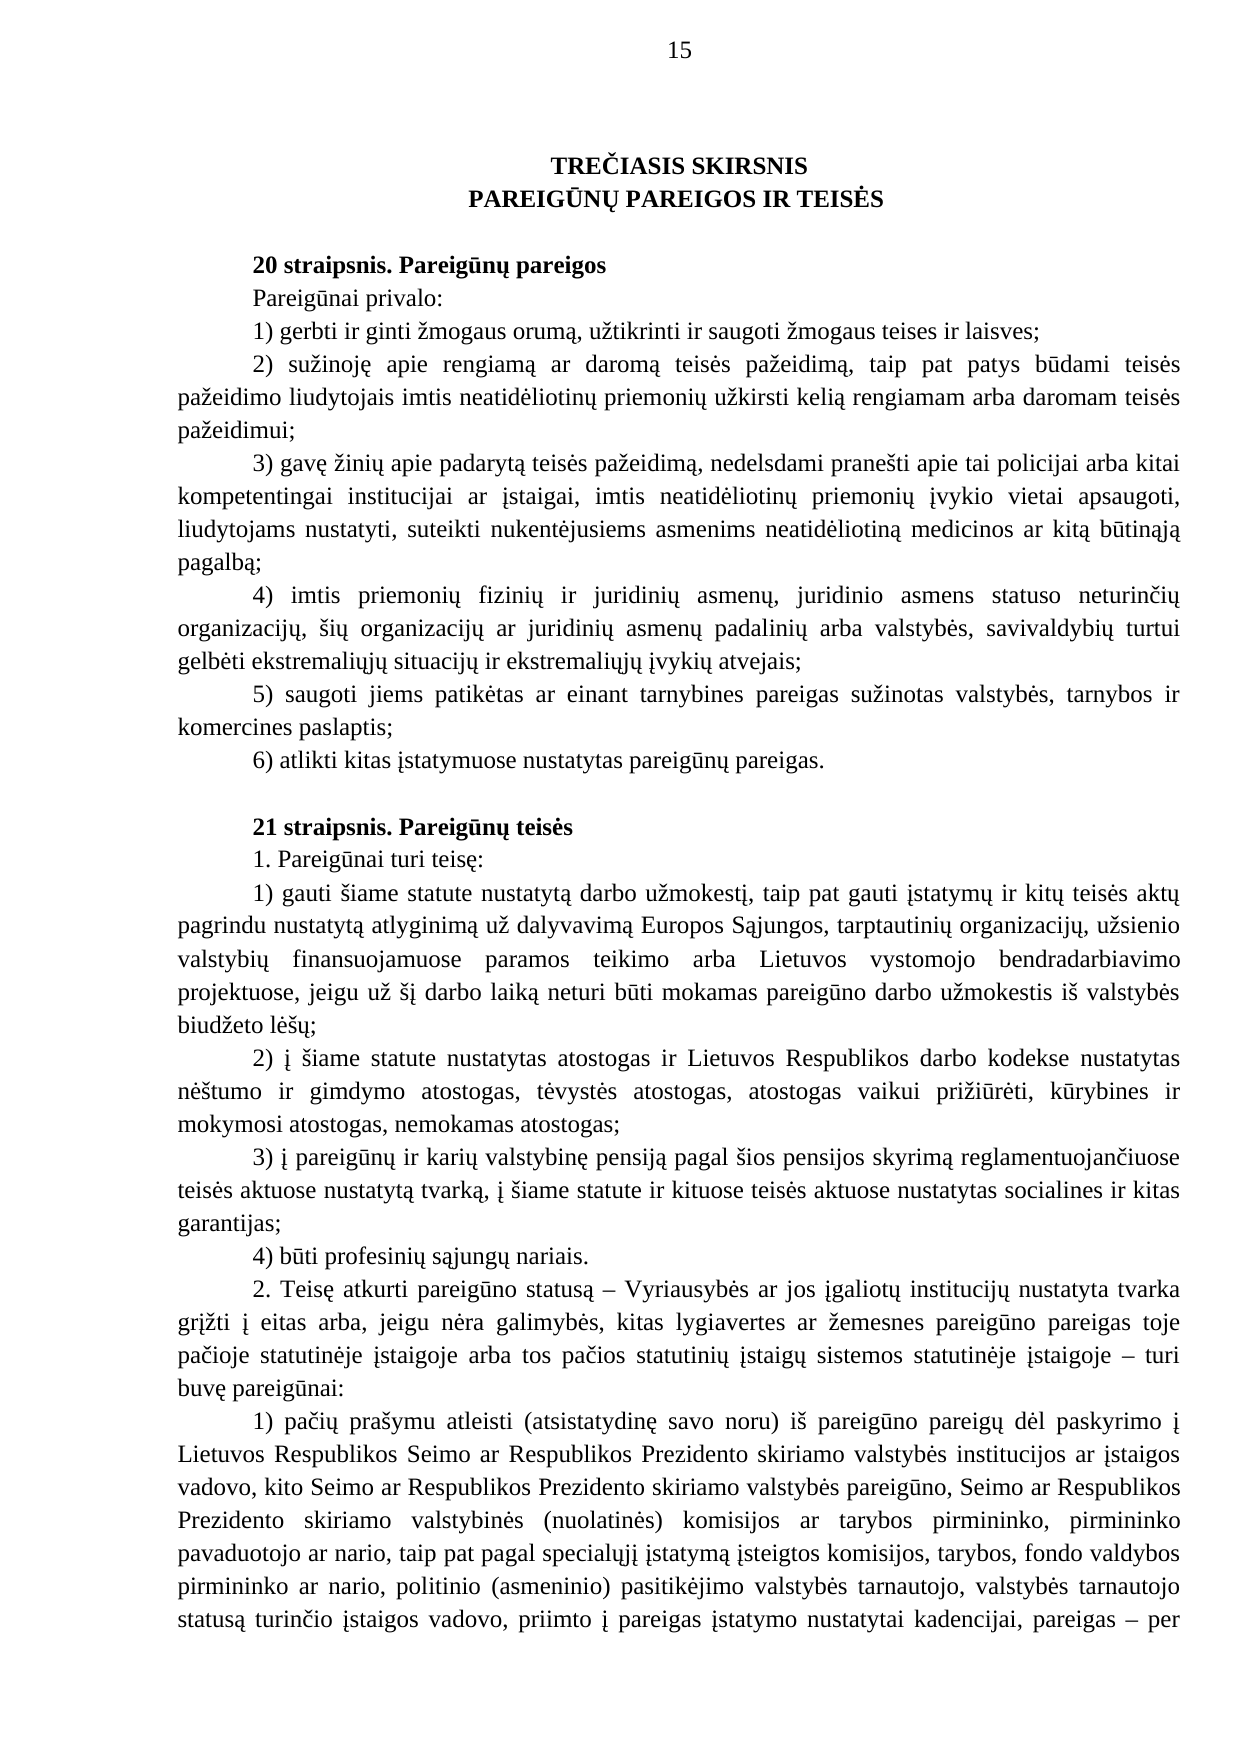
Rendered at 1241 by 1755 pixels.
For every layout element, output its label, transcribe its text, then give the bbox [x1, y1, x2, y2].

text 2) į šiame statute nustatytas atostogas ir Lietuvos Respublikos darbo kodekse nustatytas nėštumo ir gimdymo atostogas, tėvystės atostogas, atostogas vaikui prižiūrėti, kūrybines ir mokymosi atostogas, nemokamas atostogas; [177, 1043, 1181, 1137]
text 6) atlikti kitas įstatymuose nustatytas pareigūnų pareigas. [177, 746, 1181, 774]
text Pareigūnai privalo: [177, 283, 1181, 312]
text 2. Teisę atkurti pareigūno statusą – Vyriausybės ar jos įgaliotų institucijų nustatyta tvarka grįžti į eitas arba, jeigu nėra galimybės, kitas lygiavertes ar žemesnes pareigūno pareigas toje pačioje statutinėje įstaigoje arba tos pačios statutinių įstaigų sistemos statutinėje įstaigoje – turi buvę pareigūnai: [177, 1274, 1181, 1402]
text 21 straipsnis. Pareigūnų teisės [177, 812, 1181, 840]
text 1. Pareigūnai turi teisę: [177, 844, 1181, 873]
text 1) pačių prašymu atleisti (atsistatydinę savo noru) iš pareigūno pareigų dėl paskyrimo į Lietuvos Respublikos Seimo ar Respublikos Prezidento skiriamo valstybės institucijos ar įstaigos vadovo, kito Seimo ar Respublikos Prezidento skiriamo valstybės pareigūno, Seimo ar Respublikos Prezidento skiriamo valstybinės (nuolatinės) komisijos ar tarybos pirmininko, pirmininko pavaduotojo ar nario, taip pat pagal specialųjį įstatymą įsteigtos komisijos, tarybos, fondo valdybos pirmininko ar nario, politinio (asmeninio) pasitikėjimo valstybės tarnautojo, valstybės tarnautojo statusą turinčio įstaigos vadovo, priimto į pareigas įstatymo nustatytai kadencijai, pareigas – per [177, 1406, 1181, 1633]
subtitle PAREIGŪNŲ PAREIGOS IR TEISĖS [177, 184, 1181, 213]
text 3) į pareigūnų ir karių valstybinę pensiją pagal šios pensijos skyrimą reglamentuojančiuose teisės aktuose nustatytą tvarką, į šiame statute ir kituose teisės aktuose nustatytas socialines ir kitas garantijas; [177, 1142, 1181, 1237]
text 2) sužinoję apie rengiamą ar daromą teisės pažeidimą, taip pat patys būdami teisės pažeidimo liudytojais imtis neatidėliotinų priemonių užkirsti kelią rengiamam arba daromam teisės pažeidimui; [177, 349, 1181, 444]
text 20 straipsnis. Pareigūnų pareigos [177, 250, 1181, 279]
text 1) gerbti ir ginti žmogaus orumą, užtikrinti ir saugoti žmogaus teises ir laisves; [177, 316, 1181, 345]
text 5) saugoti jiems patikėtas ar einant tarnybines pareigas sužinotas valstybės, tarnybos ir komercines paslaptis; [177, 679, 1181, 741]
text 4) būti profesinių sąjungų nariais. [177, 1241, 1181, 1269]
text 1) gauti šiame statute nustatytą darbo užmokestį, taip pat gauti įstatymų ir kitų teisės aktų pagrindu nustatytą atlyginimą už dalyvavimą Europos Sąjungos, tarptautinių organizacijų, užsienio valstybių finansuojamuose paramos teikimo arba Lietuvos vystomojo bendradarbiavimo projektuose, jeigu už šį darbo laiką neturi būti mokamas pareigūno darbo užmokestis iš valstybės biudžeto lėšų; [177, 878, 1181, 1038]
text 3) gavę žinių apie padarytą teisės pažeidimą, nedelsdami pranešti apie tai policijai arba kitai kompetentingai institucijai ar įstaigai, imtis neatidėliotinų priemonių įvykio vietai apsaugoti, liudytojams nustatyti, suteikti nukentėjusiems asmenims neatidėliotiną medicinos ar kitą būtinąją pagalbą; [177, 448, 1181, 576]
subtitle TREČIASIS SKIRSNIS [177, 151, 1181, 180]
text 4) imtis priemonių fizinių ir juridinių asmenų, juridinio asmens statuso neturinčių organizacijų, šių organizacijų ar juridinių asmenų padalinių arba valstybės, savivaldybių turtui gelbėti ekstremaliųjų situacijų ir ekstremaliųjų įvykių atvejais; [177, 580, 1181, 675]
